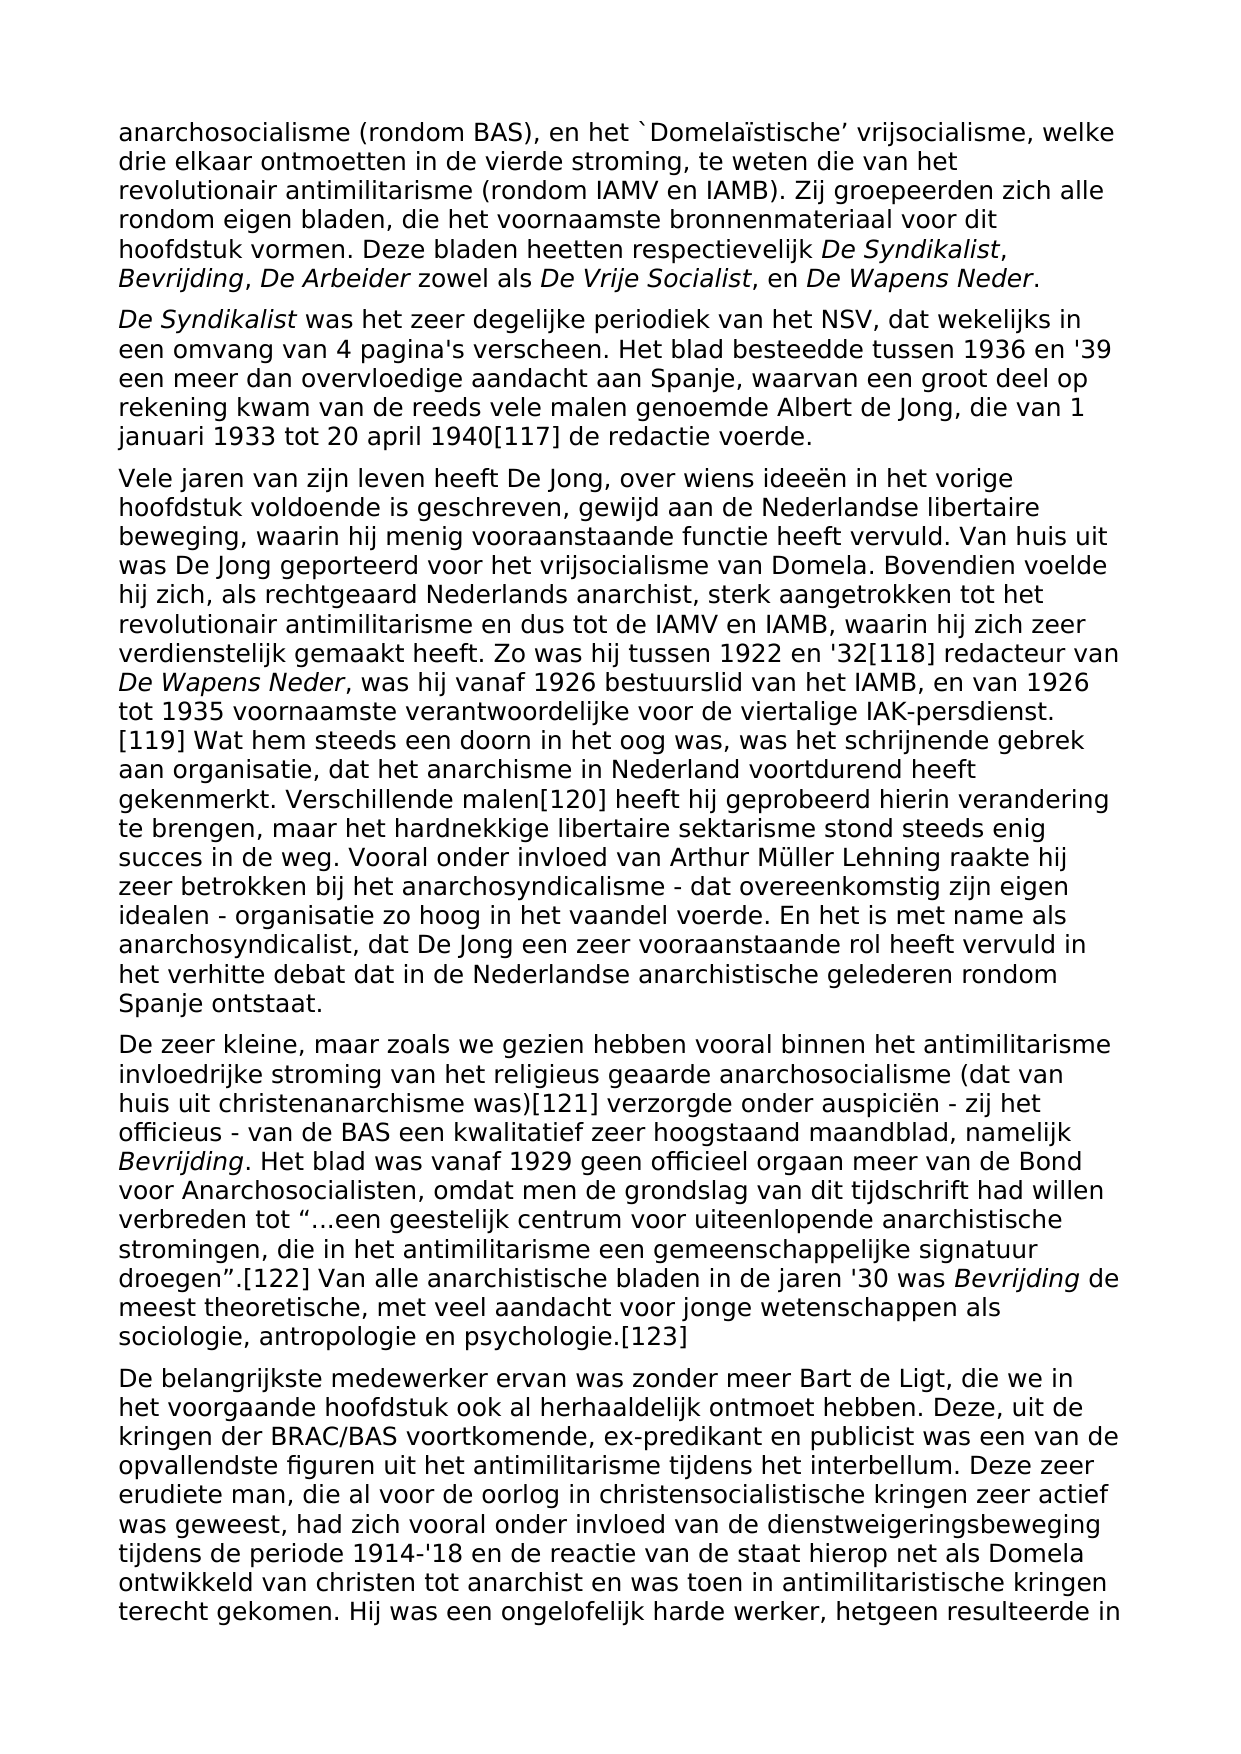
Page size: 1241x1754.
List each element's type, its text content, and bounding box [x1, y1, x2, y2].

text De Syndikalist was het zeer degelijke periodiek van het NSV, dat wekelijks in een omvang van 4 pagina's verscheen. Het blad besteedde tussen 1936 en '39 een meer dan overvloedige aandacht aan Spanje, waarvan een groot deel op rekening kwam van de reeds vele malen genoemde Albert de Jong, die van 1 januari 1933 tot 20 april 1940[117] de redactie voerde. [118, 306, 1122, 451]
text De zeer kleine, maar zoals we gezien hebben vooral binnen het antimilitarisme invloedrijke stroming van het religieus geaarde anarchosocialisme (dat van huis uit christenanarchisme was)[121] verzorgde onder auspiciën - zij het officieus - van de BAS een kwalitatief zeer hoogstaand maandblad, namelijk Bevrijding. Het blad was vanaf 1929 geen officieel orgaan meer van de Bond voor Anarchosocialisten, omdat men de grondslag van dit tijdschrift had willen verbreden tot “...een geestelijk centrum voor uiteenlopende anarchistische stromingen, die in het antimilitarisme een gemeenschappelijke signatuur droegen”.[122] Van alle anarchistische bladen in de jaren '30 was Bevrijding de meest theoretische, met veel aandacht voor jonge wetenschappen als sociologie, antropologie en psychologie.[123] [118, 1031, 1122, 1351]
text anarchosocialisme (rondom BAS), en het `Domelaïstische’ vrijsocialisme, welke drie elkaar ontmoetten in de vierde stroming, te weten die van het revolutionair antimilitarisme (rondom IAMV en IAMB). Zij groepeerden zich alle rondom eigen bladen, die het voornaamste bronnenmateriaal voor dit hoofdstuk vormen. Deze bladen heetten respectievelijk De Syndikalist, Bevrijding, De Arbeider zowel als De Vrije Socialist, en De Wapens Neder. [118, 118, 1122, 293]
text Vele jaren van zijn leven heeft De Jong, over wiens ideeën in het vorige hoofdstuk voldoende is geschreven, gewijd aan de Nederlandse libertaire beweging, waarin hij menig vooraanstaande functie heeft vervuld. Van huis uit was De Jong geporteerd voor het vrijsocialisme van Domela. Bovendien voelde hij zich, als rechtgeaard Nederlands anarchist, sterk aangetrokken tot het revolutionair antimilitarisme en dus tot de IAMV en IAMB, waarin hij zich zeer verdienstelijk gemaakt heeft. Zo was hij tussen 1922 en '32[118] redacteur van De Wapens Neder, was hij vanaf 1926 bestuurslid van het IAMB, en van 1926 tot 1935 voornaamste verantwoordelijke voor de viertalige IAK-persdienst.[119] Wat hem steeds een doorn in het oog was, was het schrijnende gebrek aan organisatie, dat het anarchisme in Nederland voortdurend heeft gekenmerkt. Verschillende malen[120] heeft hij geprobeerd hierin verandering te brengen, maar het hardnekkige libertaire sektarisme stond steeds enig succes in de weg. Vooral onder invloed van Arthur Müller Lehning raakte hij zeer betrokken bij het anarchosyndicalisme - dat overeenkomstig zijn eigen idealen - organisatie zo hoog in het vaandel voerde. En het is met name als anarchosyndicalist, dat De Jong een zeer vooraanstaande rol heeft vervuld in het verhitte debat dat in de Nederlandse anarchistische gelederen rondom Spanje ontstaat. [118, 464, 1122, 1018]
text De belangrijkste medewerker ervan was zonder meer Bart de Ligt, die we in het voorgaande hoofdstuk ook al herhaaldelijk ontmoet hebben. Deze, uit de kringen der BRAC/BAS voortkomende, ex-predikant en publicist was een van de opvallendste figuren uit het antimilitarisme tijdens het interbellum. Deze zeer erudiete man, die al voor de oorlog in christensocialistische kringen zeer actief was geweest, had zich vooral onder invloed van de dienstweigeringsbeweging tijdens de periode 1914-'18 en de reactie van de staat hierop net als Domela ontwikkeld van christen tot anarchist en was toen in antimilitaristische kringen terecht gekomen. Hij was een ongelofelijk harde werker, hetgeen resulteerde in [118, 1364, 1122, 1626]
